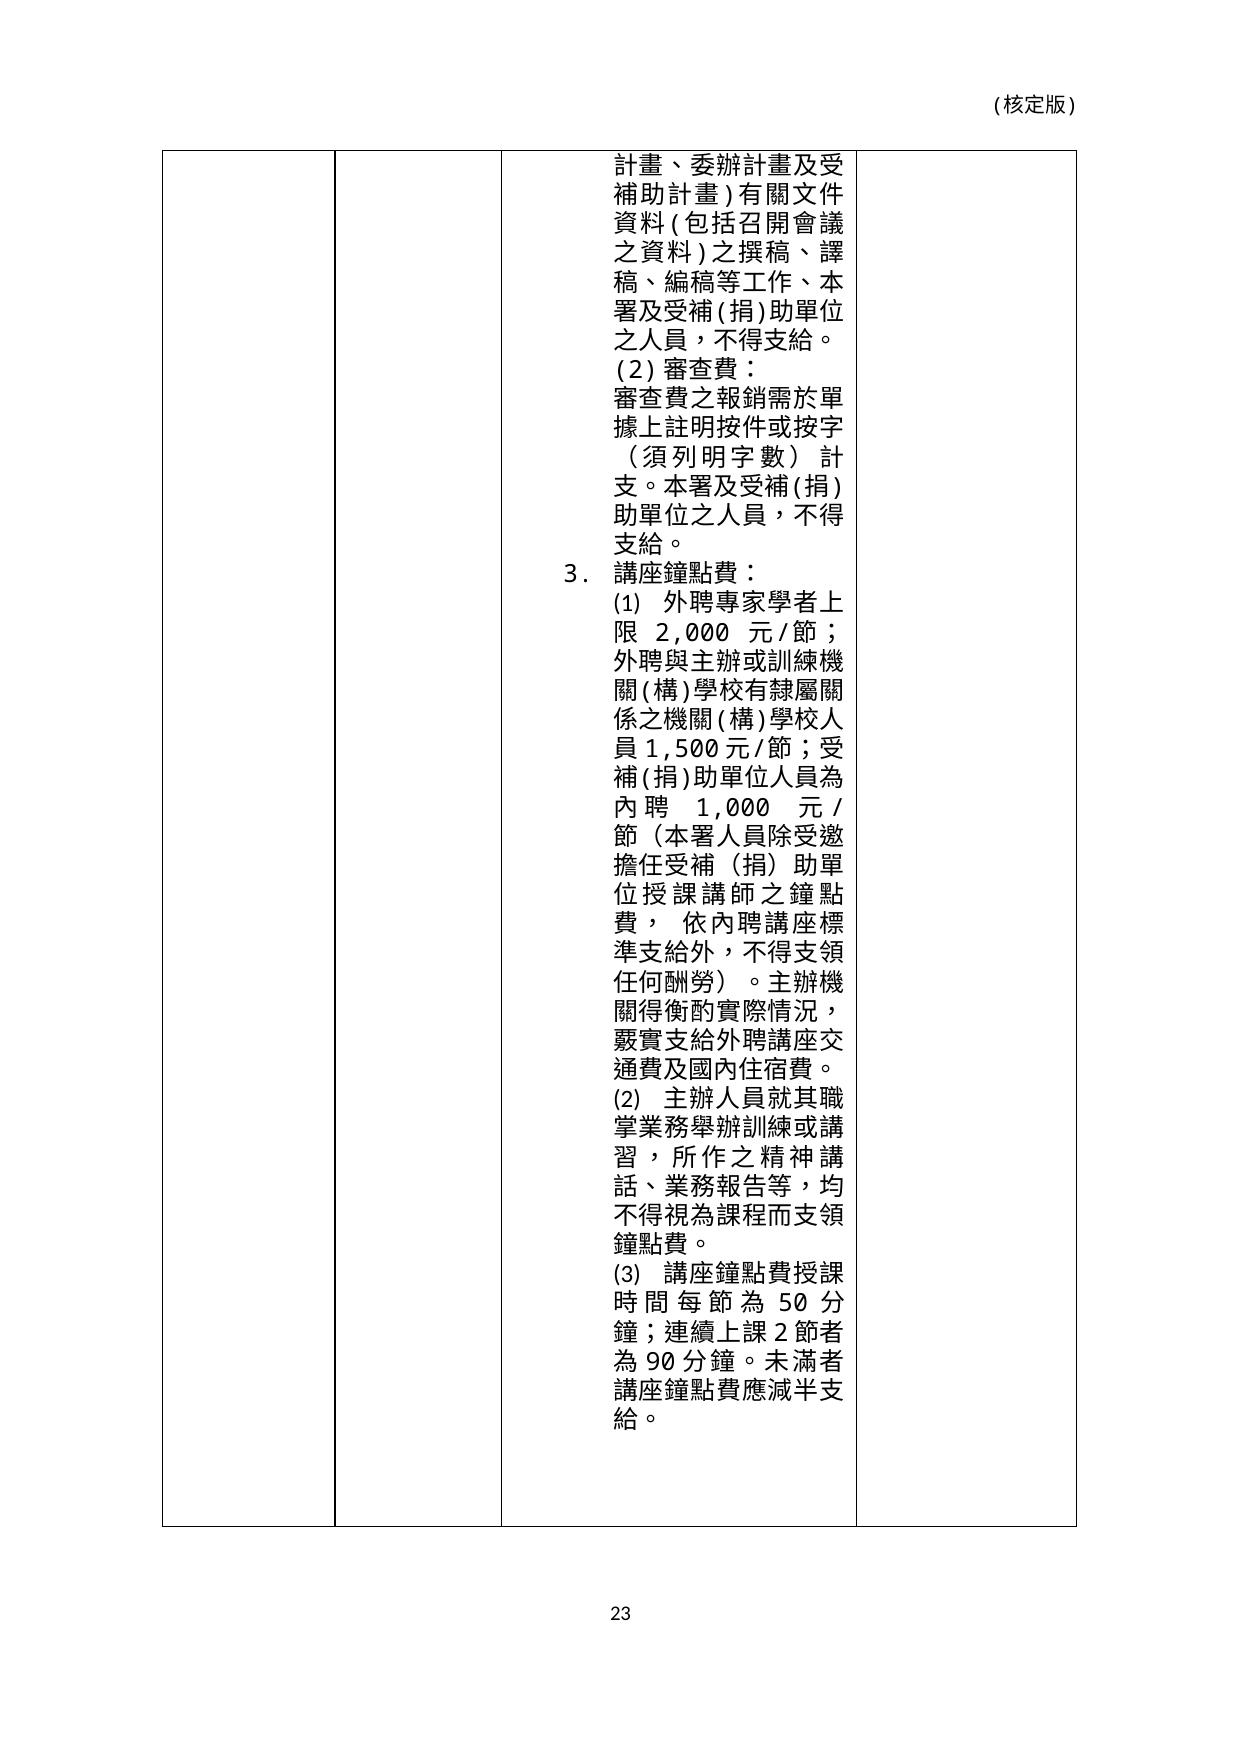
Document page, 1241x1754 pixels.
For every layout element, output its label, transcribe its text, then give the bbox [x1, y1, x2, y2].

table_cell [163, 151, 334, 1526]
table_cell 計畫、委辦計畫及受補助計畫)有關文件資料(包括召開會議之資料)之撰稿、譯稿、編稿等工作、本署及受補(捐)助單位之人員，不得支給。 審查費： 審查費之報銷需於單據上註明按件或按字（須列明字數）計支。本署及受補(捐)助單位之人員，不得支給。 講座鐘點費： 外聘專家學者上限 2,000 元/節；外聘與主辦或訓練機關(構)學校有隸屬關係之機關(構)學校人員1,500元/節；受補(捐)助單位人員為內聘 1,000 元/ 節（本署人員除受邀擔任受補（捐）助單位授課講師之鐘點費， 依內聘講座標準支給外，不得支領任何酬勞）。主辦機關得衡酌實際情況，覈實支給外聘講座交通費及國內住宿費。 主辦人員就其職掌業務舉辦訓練或講習，所作之精神講話、業務報告等，均不得視為課程而支領鐘點費。 講座鐘點費授課時間每節為50分鐘；連續上課2節者為90分鐘。未滿者講座鐘點費應減半支給。 [502, 151, 856, 1526]
table_cell [857, 151, 1076, 1526]
table_cell [336, 151, 501, 1526]
